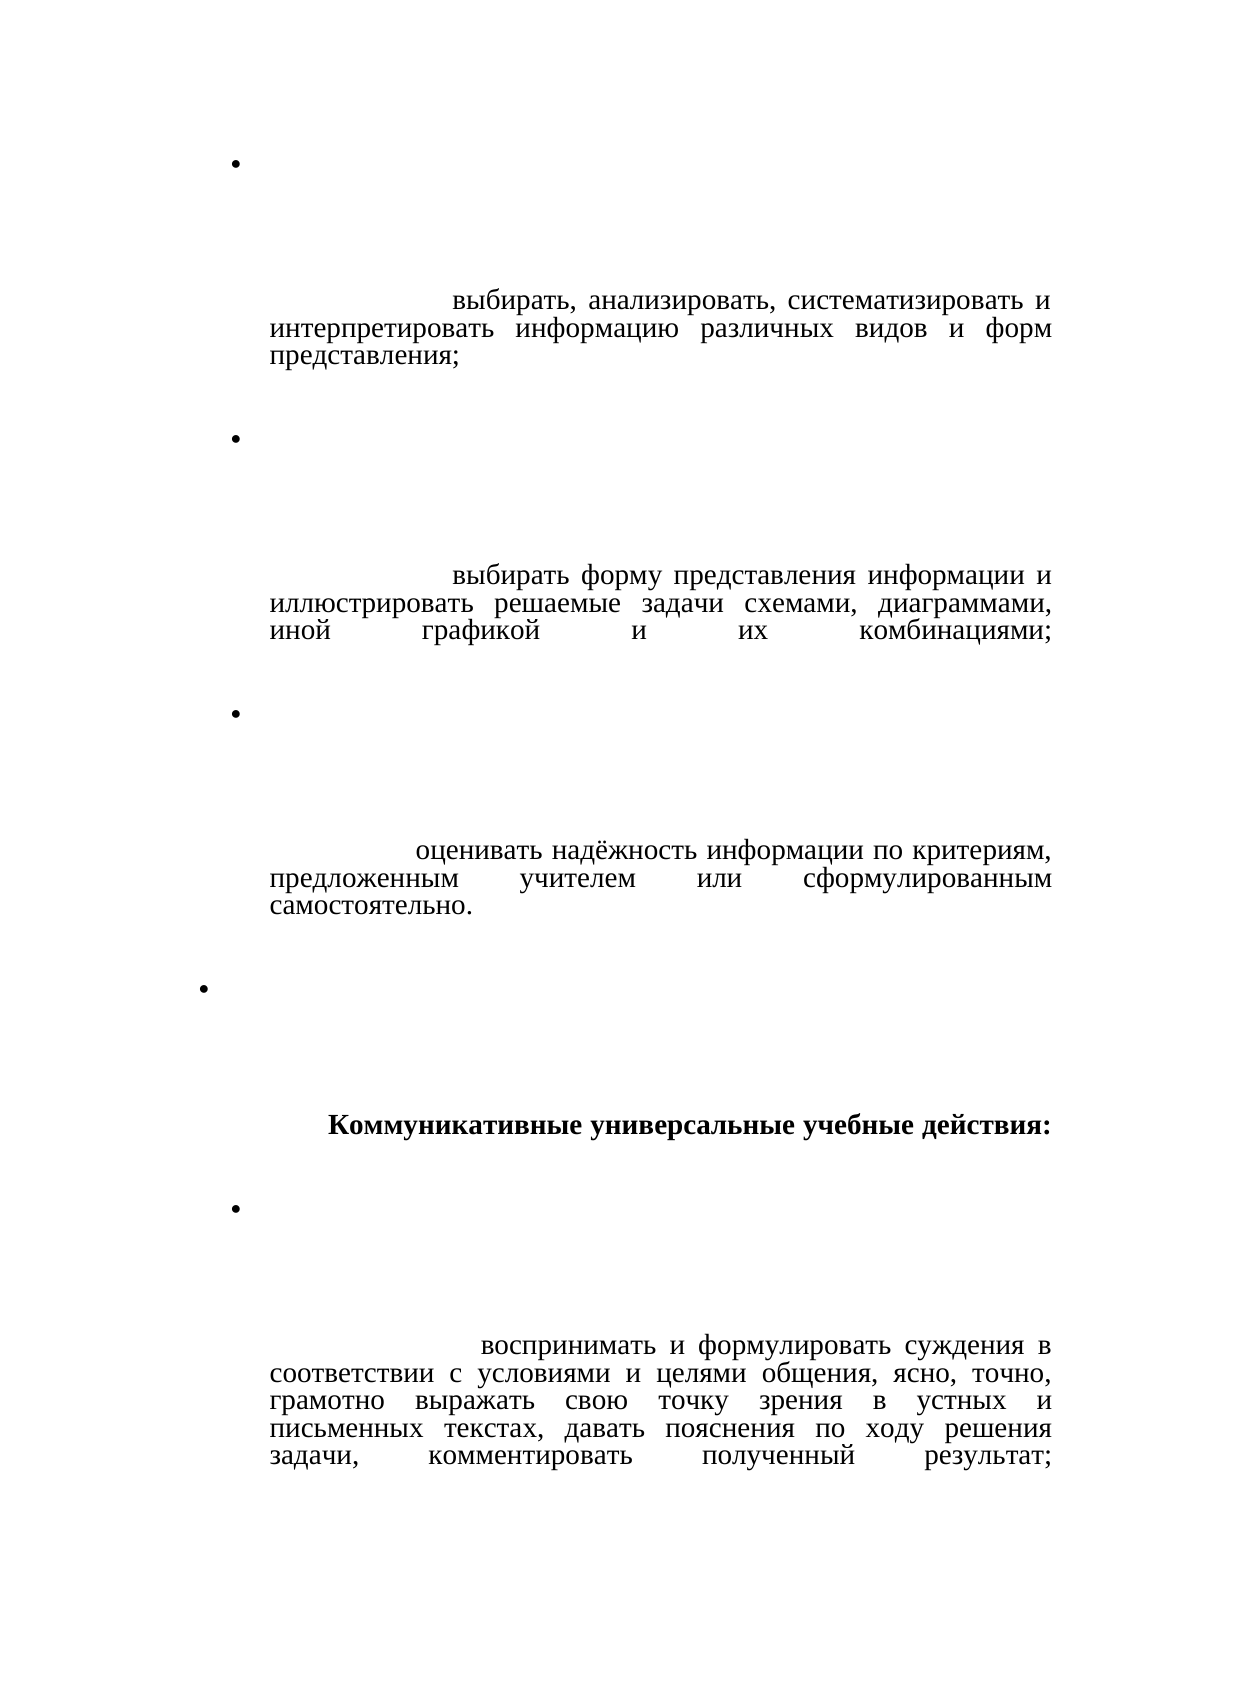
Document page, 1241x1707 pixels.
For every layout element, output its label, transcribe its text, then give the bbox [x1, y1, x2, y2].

list воспринимать и формулировать суждения в соответствии с условиями и целями общения, ясно, точно, грамотно выражать свою точку зрения в устных и письменных текстах, давать пояснения по ходу решения задачи, комментировать полученный результат; [232, 1195, 1053, 1525]
list выбирать форму представления информации и иллюстрировать решаемые задачи схемами, диаграммами, иной графикой и их комбинациями; [232, 425, 1053, 700]
list Коммуникативные универсальные учебные действия: [200, 975, 1053, 1195]
list выбирать, анализировать, систематизировать и интерпретировать информацию различных видов и форм представления; [232, 150, 1053, 425]
list оценивать надёжность информации по критериям, предложенным учителем или сформулированным самостоятельно. [232, 700, 1053, 975]
